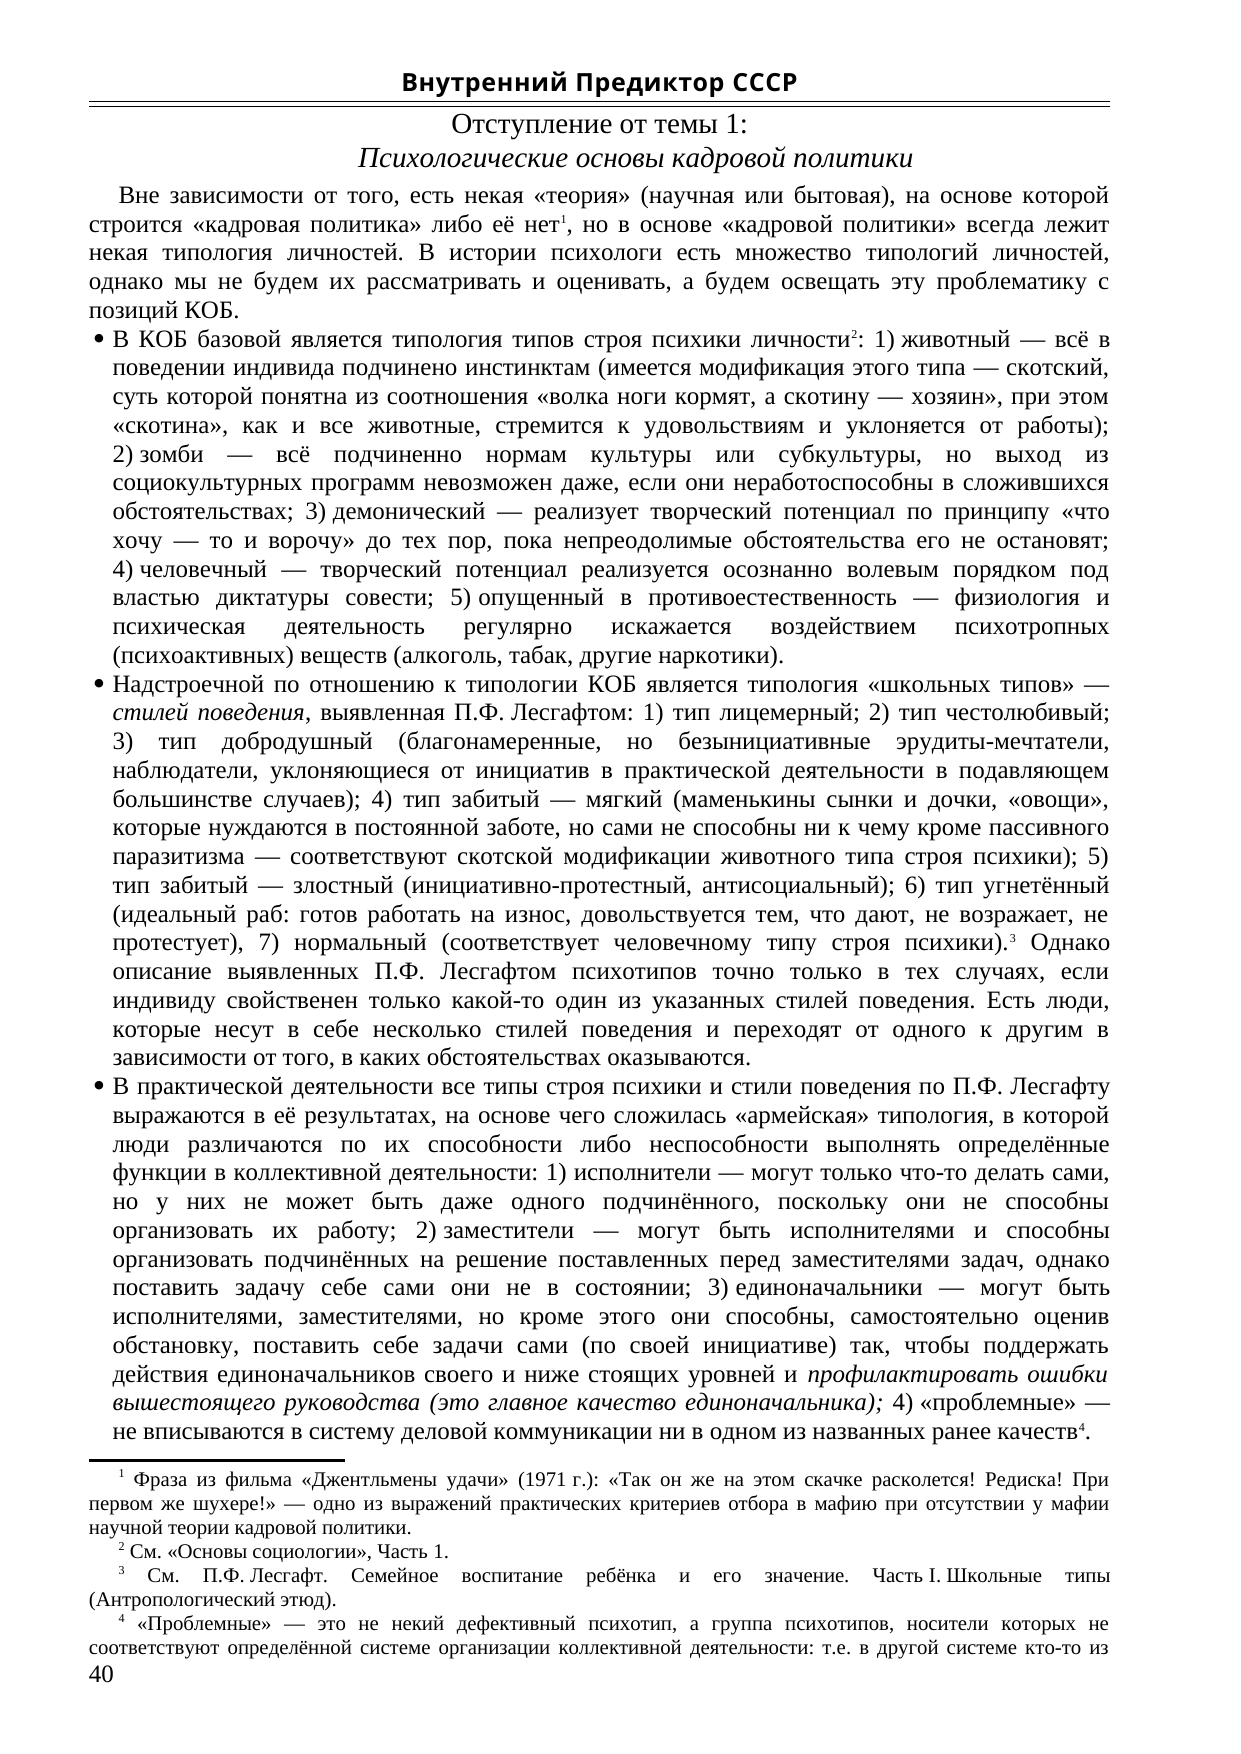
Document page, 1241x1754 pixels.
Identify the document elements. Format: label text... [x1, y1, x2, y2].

subtitle Отступление от темы 1: Психологические основы кадровой политики [89, 107, 1110, 174]
text Вне зависимости от того, есть некая «теория» (научная или бытовая), на основе которой строится «кадровая политика» либо её нет, но в основе «кадровой политики» всегда лежит некая типология личностей. В истории психологи есть множество типологий личностей, однако мы не будем их рассматривать и оценивать, а будем освещать эту проблематику с позиций КОБ. [89, 180, 1110, 324]
list В практической деятельности все типы строя психики и стили поведения по П.Ф. Лесгафту выражаются в её результатах, на основе чего сложилась «армейская» типология, в которой люди различаются по их способности либо неспособности выполнять определённые функции в коллективной деятельности: 1) исполнители — могут только что-то делать сами, но у них не может быть даже одного подчинённого, поскольку они не способны организовать их работу; 2) заместители — могут быть исполнителями и способны организовать подчинённых на решение поставленных перед заместителями задач, однако поставить задачу себе сами они не в состоянии; 3) единоначальники — могут быть исполнителями, заместителями, но кроме этого они способны, самостоятельно оценив обстановку, поставить себе задачи сами (по своей инициативе) так, чтобы поддержать действия единоначальников своего и ниже стоящих уровней и профилактировать ошибки вышестоящего руководства (это главное качество единоначальника); 4) «проблемные» — не вписываются в систему деловой коммуникации ни в одном из названных ранее качеств. [94, 1071, 1110, 1445]
list В КОБ базовой является типология типов строя психики личности: 1) животный — всё в поведении индивида подчинено инстинктам (имеется модификация этого типа — скотский, суть которой понятна из соотношения «волка ноги кормят, а скотину — хозяин», при этом «скотина», как и все животные, стремится к удовольствиям и уклоняется от работы); 2) зомби — всё подчиненно нормам культуры или субкультуры, но выход из социокультурных программ невозможен даже, если они неработоспособны в сложившихся обстоятельствах; 3) демонический — реализует творческий потенциал по принципу «что хочу — то и ворочу» до тех пор, пока непреодолимые обстоятельства его не остановят; 4) человечный — творческий потенциал реализуется осознанно волевым порядком под властью диктатуры совести; 5) опущенный в противоестественность — физиология и психическая деятельность регулярно искажается воздействием психотропных (психоактивных) веществ (алкоголь, табак, другие наркотики). [94, 324, 1110, 669]
list См. «Основы социологии», Часть 1. [89, 1539, 1110, 1563]
list Надстроечной по отношению к типологии КОБ является типология «школьных типов» — стилей поведения, выявленная П.Ф. Лесгафтом: 1) тип лицемерный; 2) тип честолюбивый; 3) тип добродушный (благонамеренные, но безынициативные эрудиты-мечтатели, наблюдатели, уклоняющиеся от инициатив в практической деятельности в подавляющем большинстве случаев); 4) тип забитый — мягкий (маменькины сынки и дочки, «овощи», которые нуждаются в постоянной заботе, но сами не способны ни к чему кроме пассивного паразитизма — соответствуют скотской модификации животного типа строя психики); 5) тип забитый — злостный (инициативно-протестный, антисоциальный); 6) тип угнетённый (идеальный раб: готов работать на износ, довольствуется тем, что дают, не возражает, не протестует), 7) нормальный (соответствует человечному типу строя психики). Однако описание выявленных П.Ф. Лесгафтом психотипов точно только в тех случаях, если индивиду свойственен только какой-то один из указанных стилей поведения. Есть люди, которые несут в себе несколько стилей поведения и переходят от одного к другим в зависимости от того, в каких обстоятельствах оказываются. [94, 669, 1110, 1071]
list «Проблемные» — это не некий дефективный психотип, а группа психотипов, носители которых не соответствуют определённой системе организации коллективной деятельности: т.е. в другой системе кто-то из [89, 1611, 1110, 1659]
list См. П.Ф. Лесгафт. Семейное воспитание ребёнка и его значение. Часть I. Школьные типы (Антропологический этюд). [89, 1563, 1110, 1611]
text Фраза из фильма «Джентльмены удачи» (1971 г.): «Так он же на этом скачке расколется! Редиска! При первом же шухере!» — одно из выражений практических критериев отбора в мафию при отсутствии у мафии научной теории кадровой политики. [89, 1467, 1110, 1539]
